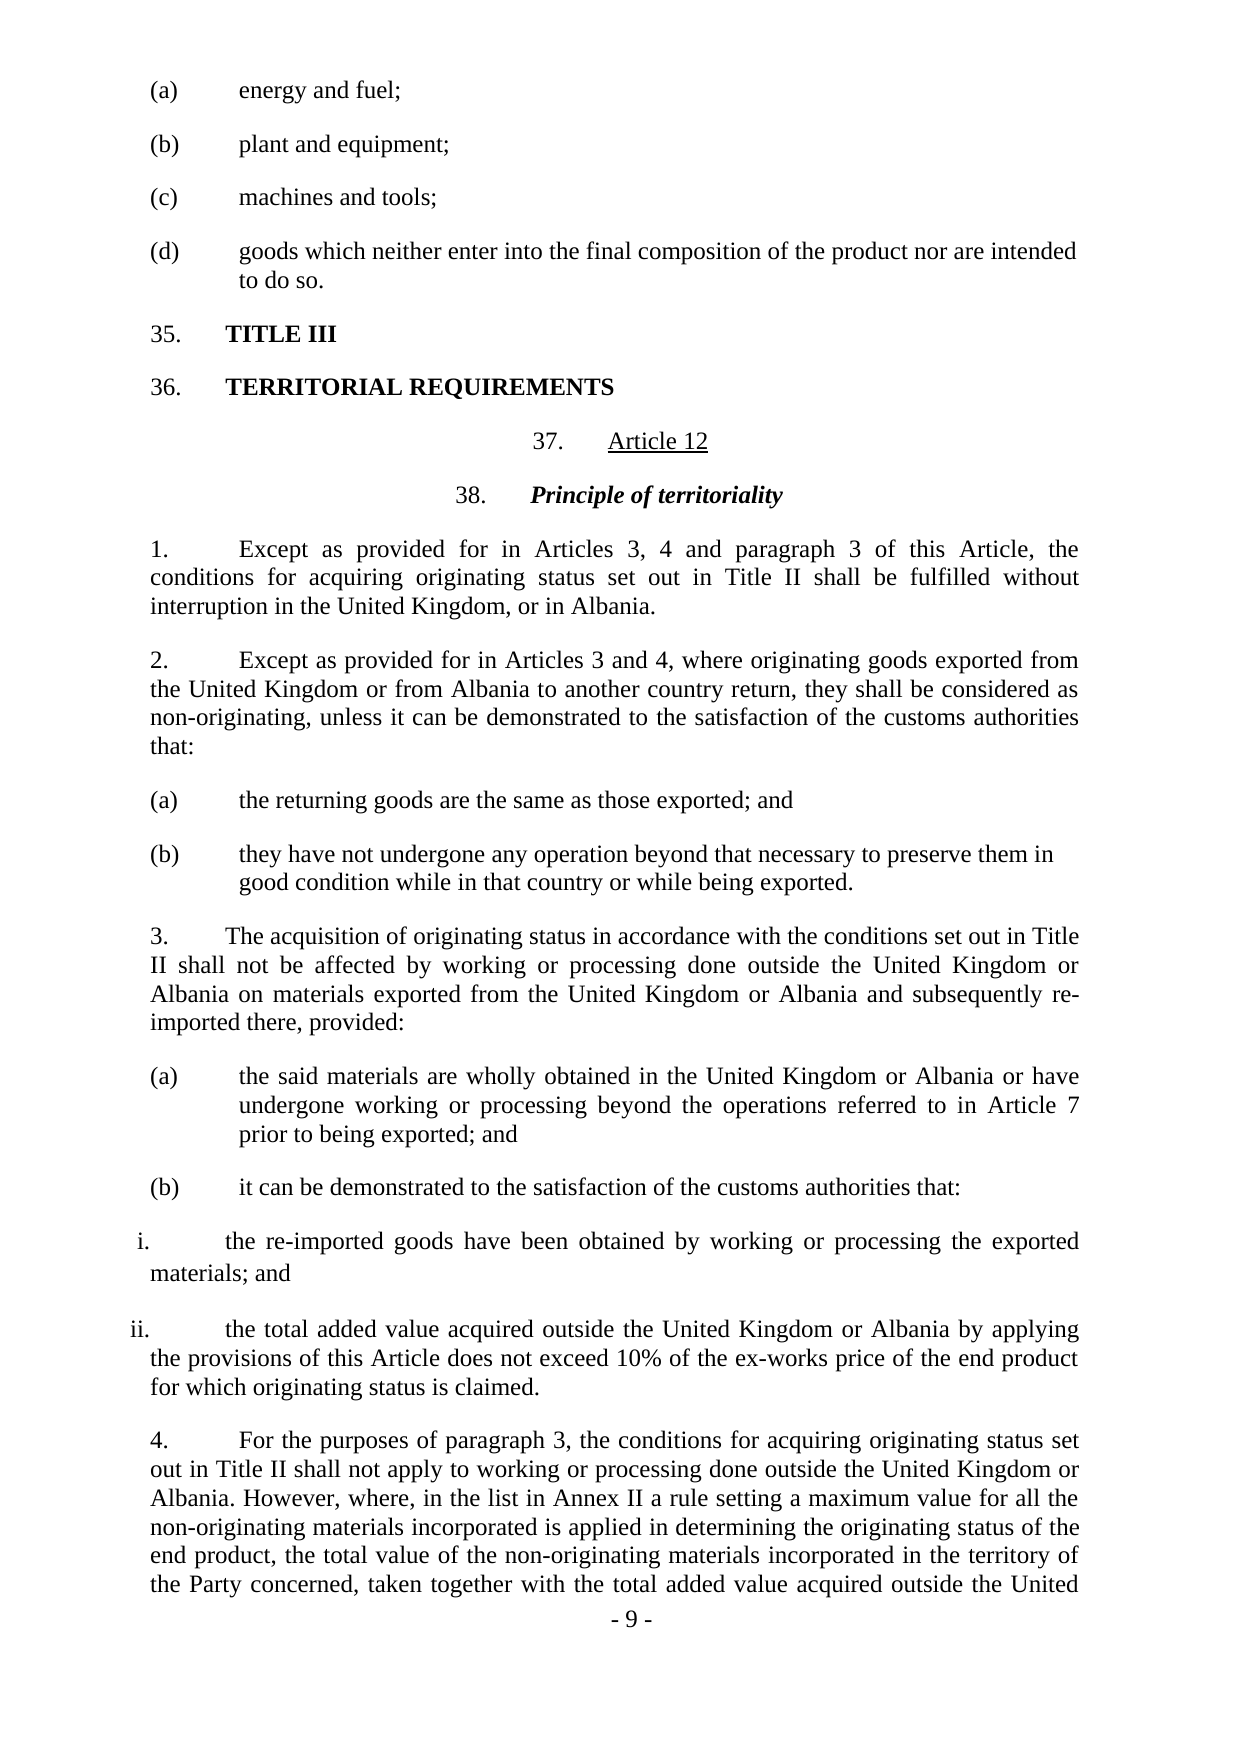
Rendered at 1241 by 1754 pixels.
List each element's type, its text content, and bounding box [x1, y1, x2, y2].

subtitle TERRITORIAL REQUIREMENTS [150, 372, 1090, 401]
list they have not undergone any operation beyond that necessary to preserve them in good condition while in that country or while being exported. [150, 839, 1080, 896]
subtitle Article 12 [150, 426, 1090, 455]
list Except as provided for in Articles 3, 4 and paragraph 3 of this Article, the conditions for acquiring originating status set out in Title II shall be fulfilled without interruption in the United Kingdom, or in Albania. [150, 534, 1080, 620]
subtitle TITLE III [150, 319, 1090, 347]
list the re-imported goods have been obtained by working or processing the exported materials; and [150, 1226, 1080, 1287]
list Except as provided for in Articles 3 and 4, where originating goods exported from the United Kingdom or from Albania to another country return, they shall be considered as non-originating, unless it can be demonstrated to the satisfaction of the customs authorities that: [150, 645, 1080, 760]
list it can be demonstrated to the satisfaction of the customs authorities that: [150, 1172, 1080, 1201]
list plant and equipment; [150, 129, 1080, 157]
subtitle Principle of territoriality [150, 480, 1090, 509]
list For the purposes of paragraph 3, the conditions for acquiring originating status set out in Title II shall not apply to working or processing done outside the United Kingdom or Albania. However, where, in the list in Annex II a rule setting a maximum value for all the non-originating materials incorporated is applied in determining the originating status of the end product, the total value of the non-originating materials incorporated in the territory of the Party concerned, taken together with the total added value acquired outside the United [150, 1426, 1080, 1598]
list goods which neither enter into the final composition of the product nor are intended to do so. [150, 236, 1080, 294]
list energy and fuel; [150, 75, 1080, 104]
list the total added value acquired outside the United Kingdom or Albania by applying the provisions of this Article does not exceed 10% of the ex-works price of the end product for which originating status is claimed. [150, 1314, 1080, 1401]
list The acquisition of originating status in accordance with the conditions set out in Title II shall not be affected by working or processing done outside the United Kingdom or Albania on materials exported from the United Kingdom or Albania and subsequently re-imported there, provided: [150, 921, 1080, 1036]
list machines and tools; [150, 182, 1080, 211]
list the returning goods are the same as those exported; and [150, 785, 1080, 814]
list the said materials are wholly obtained in the United Kingdom or Albania or have undergone working or processing beyond the operations referred to in Article 7 prior to being exported; and [150, 1061, 1080, 1147]
